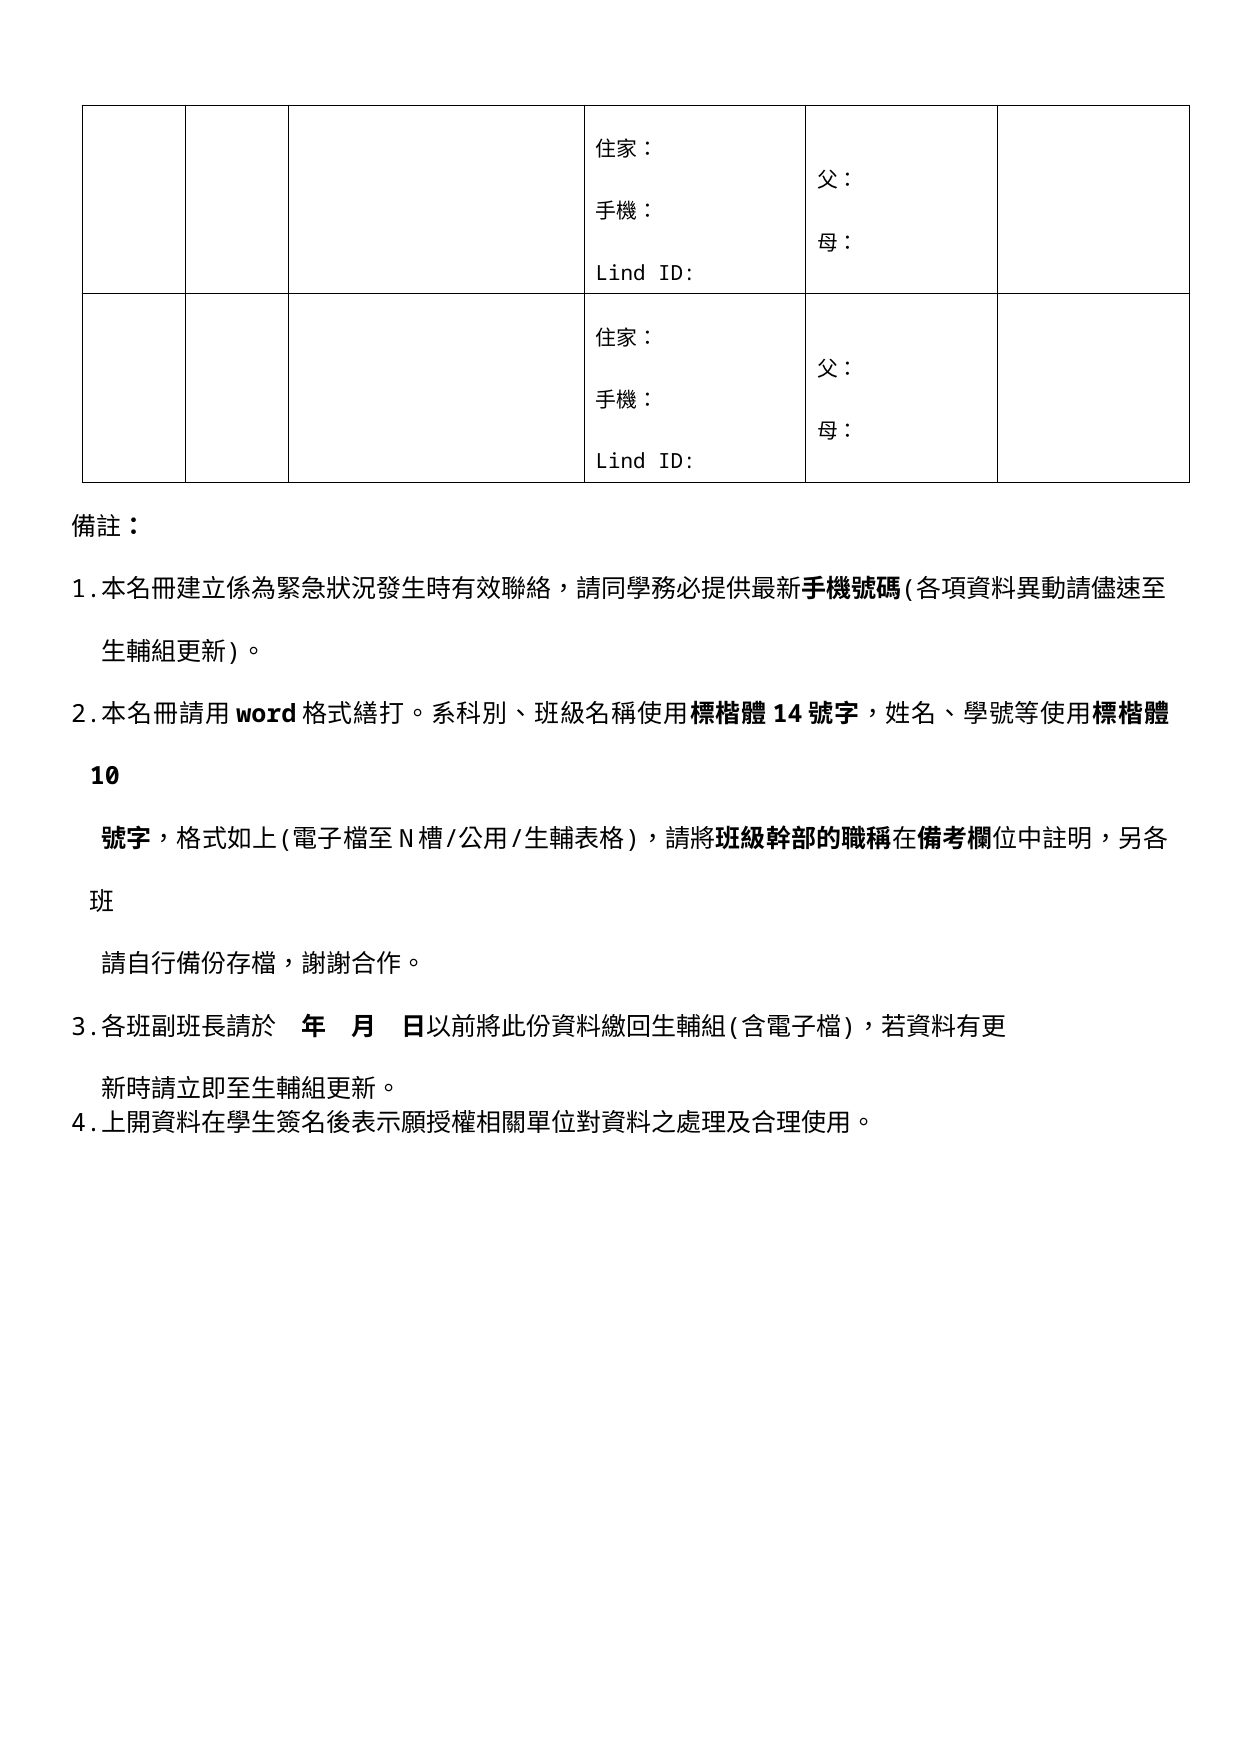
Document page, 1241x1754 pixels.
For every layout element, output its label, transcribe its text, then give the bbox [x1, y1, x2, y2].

table_cell 父： 母： [806, 106, 997, 293]
table_cell [186, 294, 288, 482]
text 4.上開資料在學生簽名後表示願授權相關單位對資料之處理及合理使用。 [71, 1108, 1169, 1137]
text 請自行備份存檔，謝謝合作。 [71, 920, 1169, 983]
table_cell [289, 294, 584, 482]
table_cell [83, 106, 185, 293]
text 生輔組更新)。 [71, 608, 1169, 670]
table_cell [289, 106, 584, 293]
text 號字，格式如上(電子檔至N槽/公用/生輔表格)，請將班級幹部的職稱在備考欄位中註明，另各班 [71, 795, 1169, 920]
text 新時請立即至生輔組更新。 [71, 1045, 1169, 1108]
table_cell [83, 294, 185, 482]
table_cell [998, 106, 1189, 293]
text 3.各班副班長請於 年 月 日以前將此份資料繳回生輔組(含電子檔)，若資料有更 [71, 983, 1169, 1045]
table_cell 父： 母： [806, 294, 997, 482]
table_cell [998, 294, 1189, 482]
text 2.本名冊請用word格式繕打。系科別、班級名稱使用標楷體14號字，姓名、學號等使用標楷體10 [71, 670, 1169, 795]
text 1.本名冊建立係為緊急狀況發生時有效聯絡，請同學務必提供最新手機號碼(各項資料異動請儘速至 [71, 545, 1169, 608]
table_cell 住家： 手機： Lind ID: [585, 294, 805, 482]
table_cell [186, 106, 288, 293]
table_cell 住家： 手機： Lind ID: [585, 106, 805, 293]
text 備註： [71, 483, 1169, 545]
